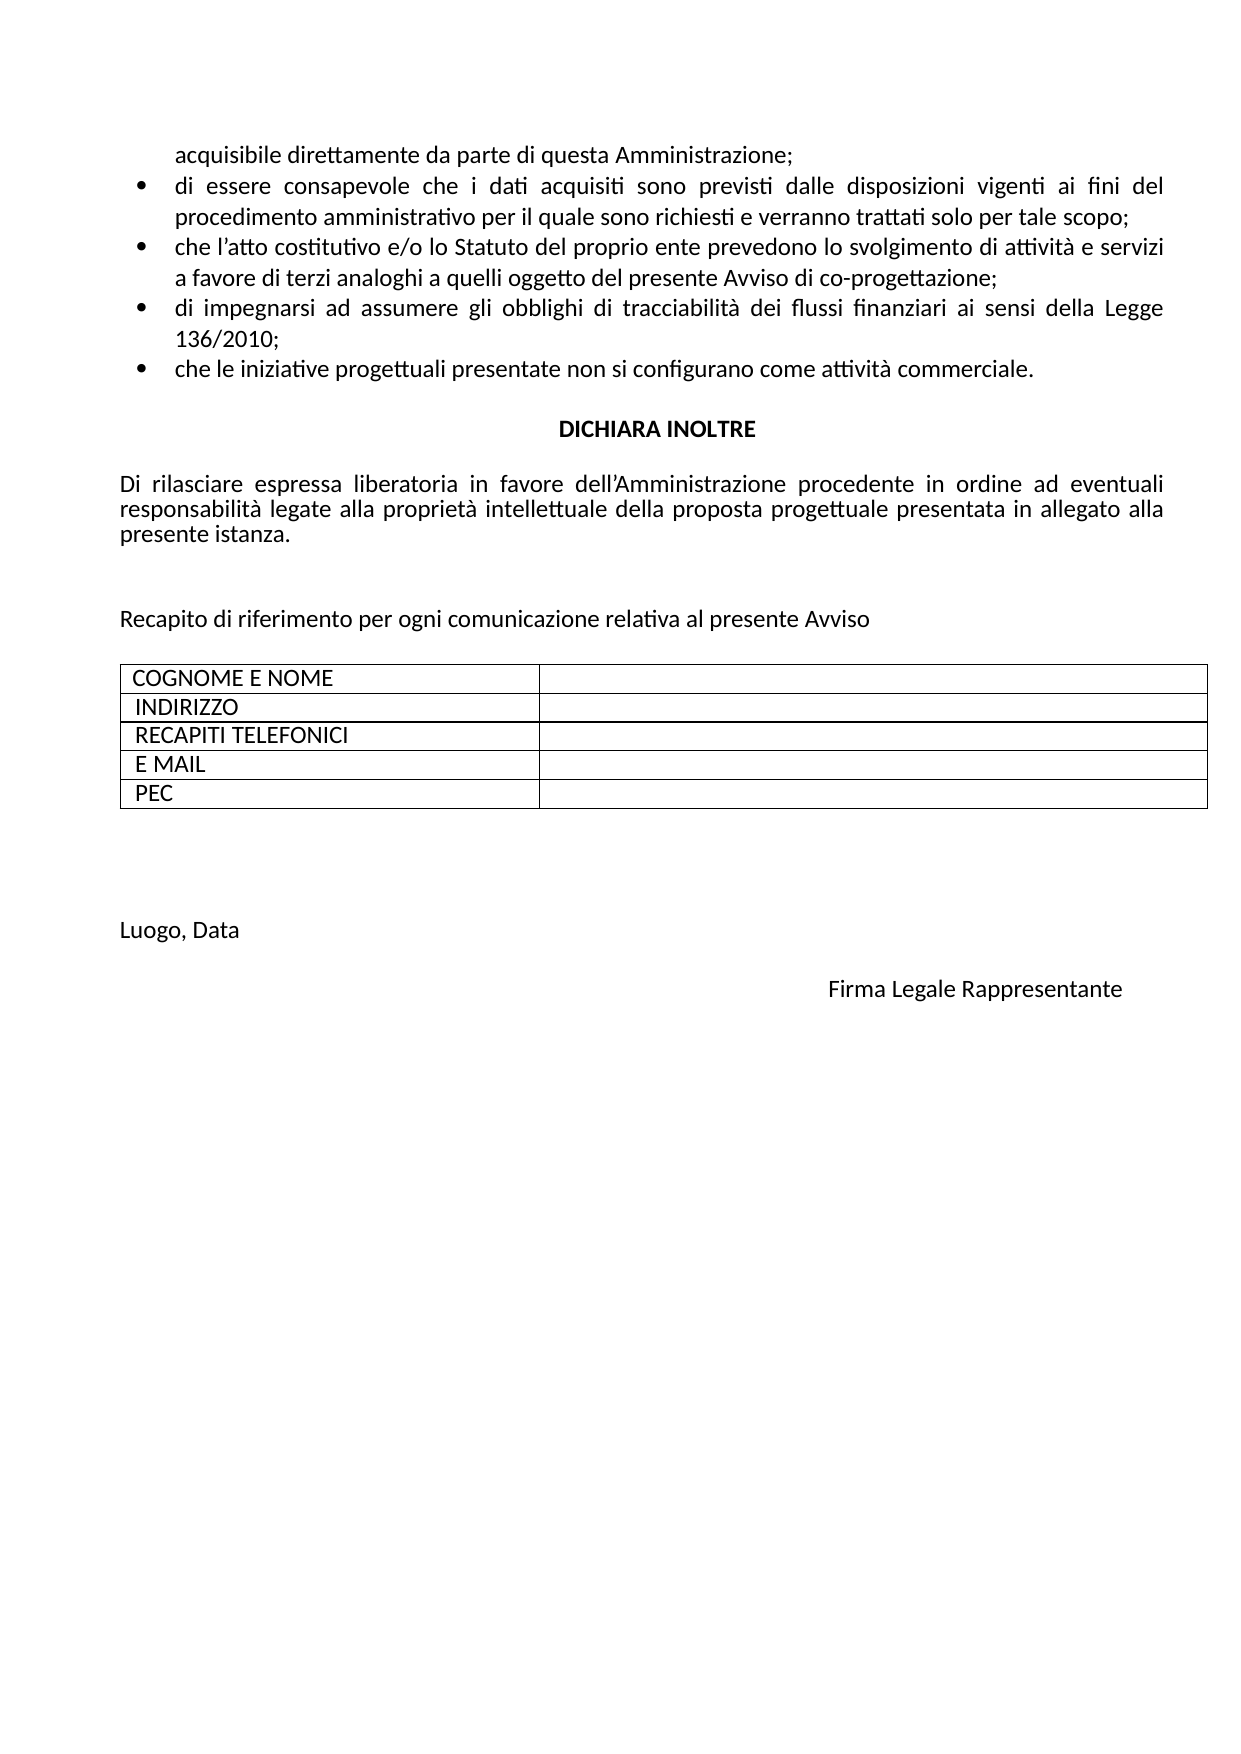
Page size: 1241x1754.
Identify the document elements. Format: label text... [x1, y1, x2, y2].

table_cell RECAPITI TELEFONICI [121, 723, 539, 750]
table_header COGNOME E NOME [121, 665, 539, 693]
text Recapito di riferimento per ogni comunicazione relativa al presente Avviso [119, 608, 1165, 633]
table_cell INDIRIZZO [121, 694, 539, 721]
table_cell [540, 694, 1207, 721]
table_cell [540, 780, 1207, 808]
list che le iniziative progettuali presentate non si configurano come attività commerciale. [137, 353, 1165, 384]
table_cell [540, 751, 1207, 779]
list che l’atto costitutivo e/o lo Statuto del proprio ente prevedono lo svolgimento di attività e servizi a favore di terzi analoghi a quelli oggetto del presente Avviso di co-progettazione; [137, 231, 1165, 292]
text Di rilasciare espressa liberatoria in favore dell’Amministrazione procedente in ordine ad eventuali responsabilità legate alla proprietà intellettuale della proposta progettuale presentata in allegato alla presente istanza. [119, 473, 1165, 547]
text DICHIARA INOLTRE [149, 413, 1165, 443]
table_cell [540, 723, 1207, 750]
text Firma Legale Rappresentante [99, 973, 1123, 1004]
table_cell E MAIL [121, 751, 539, 779]
text Luogo, Data [119, 914, 1165, 945]
list di essere consapevole che i dati acquisiti sono previsti dalle disposizioni vigenti ai fini del procedimento amministrativo per il quale sono richiesti e verranno trattati solo per tale scopo; [137, 170, 1165, 231]
table_header [540, 665, 1207, 693]
table_cell PEC [121, 780, 539, 808]
list di impegnarsi ad assumere gli obblighi di tracciabilità dei flussi finanziari ai sensi della Legge 136/2010; [137, 292, 1165, 353]
list acquisibile direttamente da parte di questa Amministrazione; [137, 139, 1165, 170]
